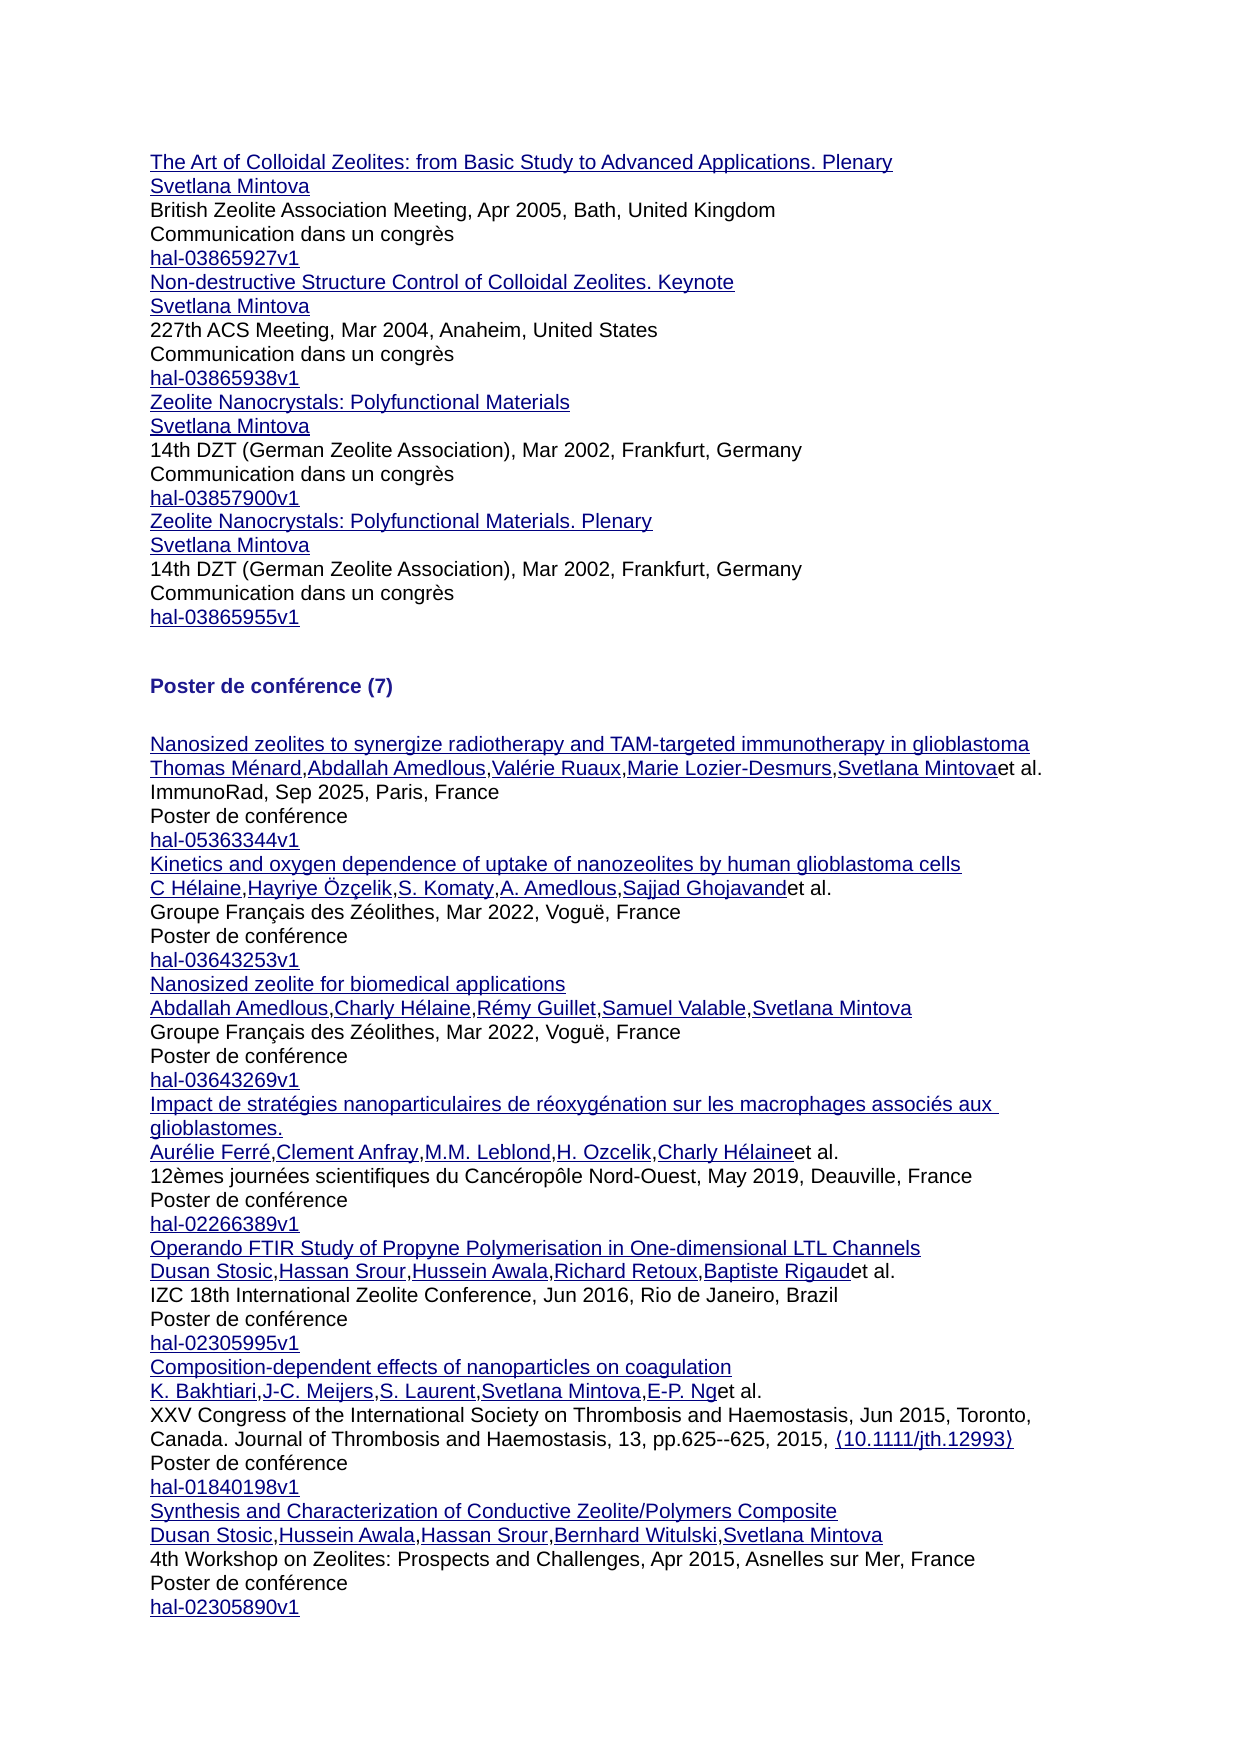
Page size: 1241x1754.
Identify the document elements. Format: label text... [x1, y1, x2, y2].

table_cell Operando FTIR Study of Propyne Polymerisation in One-dimensional LTL Channels Dusan Stosic,Hassan Srour,Hussein Awala,Richard Retoux,Baptiste Rigaudet al. IZC 18th International Zeolite Conference, Jun 2016, Rio de Janeiro, Brazil Poster de conférence hal-02305995v1 [150, 1235, 1090, 1355]
table_cell Non-destructive Structure Control of Colloidal Zeolites. Keynote Svetlana Mintova 227th ACS Meeting, Mar 2004, Anaheim, United States Communication dans un congrès hal-03865938v1 [150, 270, 1090, 389]
table_cell Synthesis and Characterization of Conductive Zeolite/Polymers Composite Dusan Stosic,Hussein Awala,Hassan Srour,Bernhard Witulski,Svetlana Mintova 4th Workshop on Zeolites: Prospects and Challenges, Apr 2015, Asnelles sur Mer, France Poster de conférence hal-02305890v1 [150, 1499, 1090, 1619]
subtitle Poster de conférence (7) [150, 674, 1090, 698]
table_cell Zeolite Nanocrystals: Polyfunctional Materials. Plenary Svetlana Mintova 14th DZT (German Zeolite Association), Mar 2002, Frankfurt, Germany Communication dans un congrès hal-03865955v1 [150, 509, 1090, 629]
table_cell The Art of Colloidal Zeolites: from Basic Study to Advanced Applications. Plenary Svetlana Mintova British Zeolite Association Meeting, Apr 2005, Bath, United Kingdom Communication dans un congrès hal-03865927v1 [150, 150, 1090, 270]
table_cell Kinetics and oxygen dependence of uptake of nanozeolites by human glioblastoma cells C Hélaine,Hayriye Özçelik,S. Komaty,A. Amedlous,Sajjad Ghojavandet al. Groupe Français des Zéolithes, Mar 2022, Voguë, France Poster de conférence hal-03643253v1 [150, 852, 1090, 972]
table_cell Zeolite Nanocrystals: Polyfunctional Materials Svetlana Mintova 14th DZT (German Zeolite Association), Mar 2002, Frankfurt, Germany Communication dans un congrès hal-03857900v1 [150, 390, 1090, 509]
table_header Nanosized zeolites to synergize radiotherapy and TAM-targeted immunotherapy in glioblastoma Thomas Ménard,Abdallah Amedlous,Valérie Ruaux,Marie Lozier-Desmurs,Svetlana Mintovaet al. ImmunoRad, Sep 2025, Paris, France Poster de conférence hal-05363344v1 [150, 732, 1090, 852]
table_cell Nanosized zeolite for biomedical applications Abdallah Amedlous,Charly Hélaine,Rémy Guillet,Samuel Valable,Svetlana Mintova Groupe Français des Zéolithes, Mar 2022, Voguë, France Poster de conférence hal-03643269v1 [150, 972, 1090, 1092]
table_cell Composition-dependent effects of nanoparticles on coagulation K. Bakhtiari,J-C. Meijers,S. Laurent,Svetlana Mintova,E-P. Nget al. XXV Congress of the International Society on Thrombosis and Haemostasis, Jun 2015, Toronto, Canada. Journal of Thrombosis and Haemostasis, 13, pp.625--625, 2015, ⟨10.1111/jth.12993⟩ Poster de conférence hal-01840198v1 [150, 1355, 1090, 1499]
table_cell Impact de stratégies nanoparticulaires de réoxygénation sur les macrophages associés aux glioblastomes. Aurélie Ferré,Clement Anfray,M.M. Leblond,H. Ozcelik,Charly Hélaineet al. 12èmes journées scientifiques du Cancéropôle Nord-Ouest, May 2019, Deauville, France Poster de conférence hal-02266389v1 [150, 1092, 1090, 1235]
